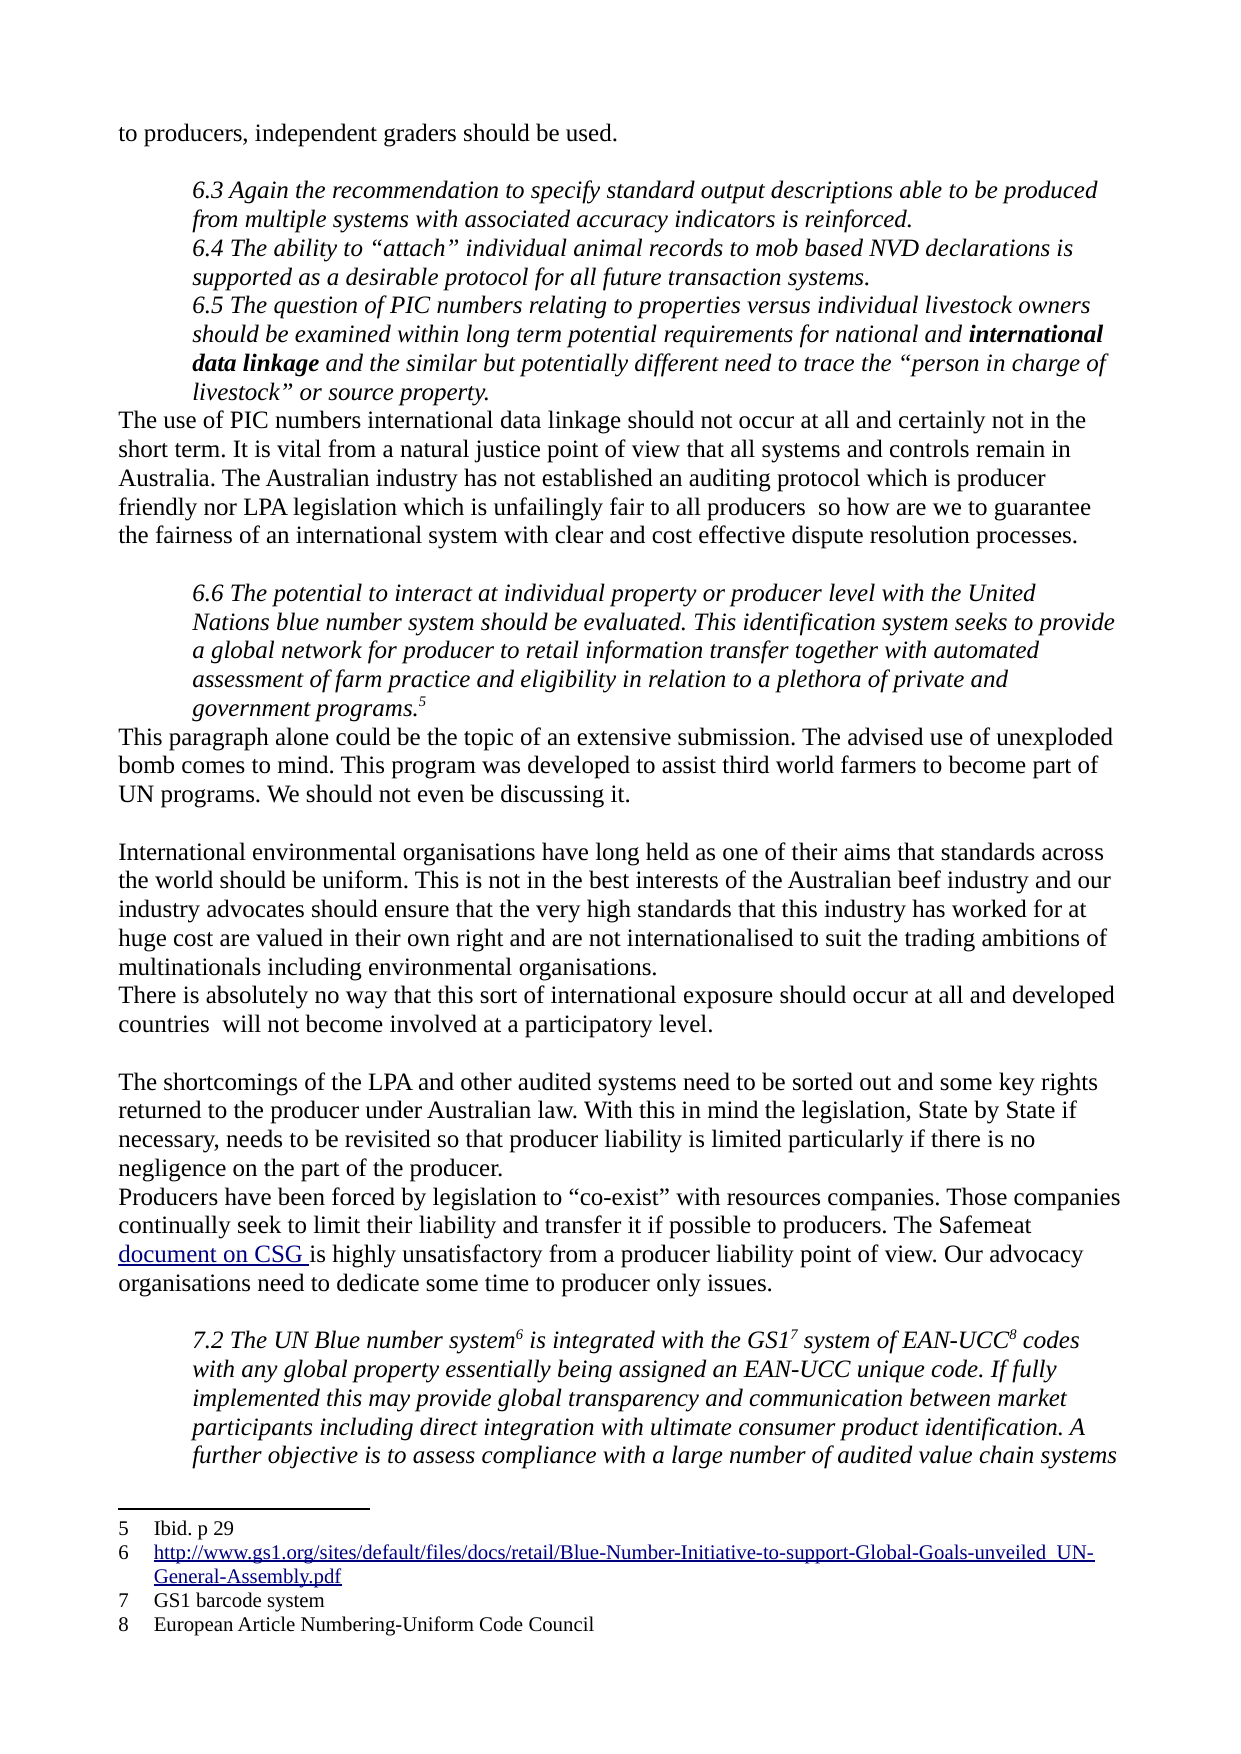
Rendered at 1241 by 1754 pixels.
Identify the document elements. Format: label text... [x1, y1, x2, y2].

text International environmental organisations have long held as one of their aims that standards across the world should be uniform. This is not in the best interests of the Australian beef industry and our industry advocates should ensure that the very high standards that this industry has worked for at huge cost are valued in their own right and are not internationalised to suit the trading ambitions of multinationals including environmental organisations. [118, 837, 1122, 981]
text 7.2 The UN Blue number system is integrated with the GS1 system of EAN-UCC codes with any global property essentially being assigned an EAN-UCC unique code. If fully implemented this may provide global transparency and communication between market participants including direct integration with ultimate consumer product identification. A further objective is to assess compliance with a large number of audited value chain systems [192, 1326, 1122, 1469]
text to producers, independent graders should be used. [118, 118, 1122, 147]
text http://www.gs1.org/sites/default/files/docs/retail/Blue-Number-Initiative-to-support-Global-Goals-unveiled_UN-General-Assembly.pdf [118, 1539, 1122, 1588]
text 6.5 The question of PIC numbers relating to properties versus individual livestock owners should be examined within long term potential requirements for national and international data linkage and the similar but potentially different need to trace the “person in charge of livestock” or source property. [192, 291, 1122, 406]
text 6.3 Again the recommendation to specify standard output descriptions able to be produced from multiple systems with associated accuracy indicators is reinforced. [192, 176, 1122, 233]
text GS1 barcode system [118, 1588, 1122, 1612]
text Ibid. p 29 [118, 1516, 1122, 1539]
text Producers have been forced by legislation to “co-exist” with resources companies. Those companies continually seek to limit their liability and transfer it if possible to producers. The Safemeat document on CSG is highly unsatisfactory from a producer liability point of view. Our advocacy organisations need to dedicate some time to producer only issues. [118, 1182, 1122, 1297]
text 6.4 The ability to “attach” individual animal records to mob based NVD declarations is supported as a desirable protocol for all future transaction systems. [192, 233, 1122, 291]
text 6.6 The potential to interact at individual property or producer level with the United Nations blue number system should be evaluated. This identification system seeks to provide a global network for producer to retail information transfer together with automated assessment of farm practice and eligibility in relation to a plethora of private and government programs. [192, 578, 1122, 722]
text The use of PIC numbers international data linkage should not occur at all and certainly not in the short term. It is vital from a natural justice point of view that all systems and controls remain in Australia. The Australian industry has not established an auditing protocol which is producer friendly nor LPA legislation which is unfailingly fair to all producers so how are we to guarantee the fairness of an international system with clear and cost effective dispute resolution processes. [118, 406, 1122, 549]
text The shortcomings of the LPA and other audited systems need to be sorted out and some key rights returned to the producer under Australian law. With this in mind the legislation, State by State if necessary, needs to be revisited so that producer liability is limited particularly if there is no negligence on the part of the producer. [118, 1067, 1122, 1182]
text European Article Numbering-Uniform Code Council [118, 1612, 1122, 1636]
text This paragraph alone could be the topic of an extensive submission. The advised use of unexploded bomb comes to mind. This program was developed to assist third world farmers to become part of UN programs. We should not even be discussing it. [118, 722, 1122, 808]
text There is absolutely no way that this sort of international exposure should occur at all and developed countries will not become involved at a participatory level. [118, 981, 1122, 1038]
